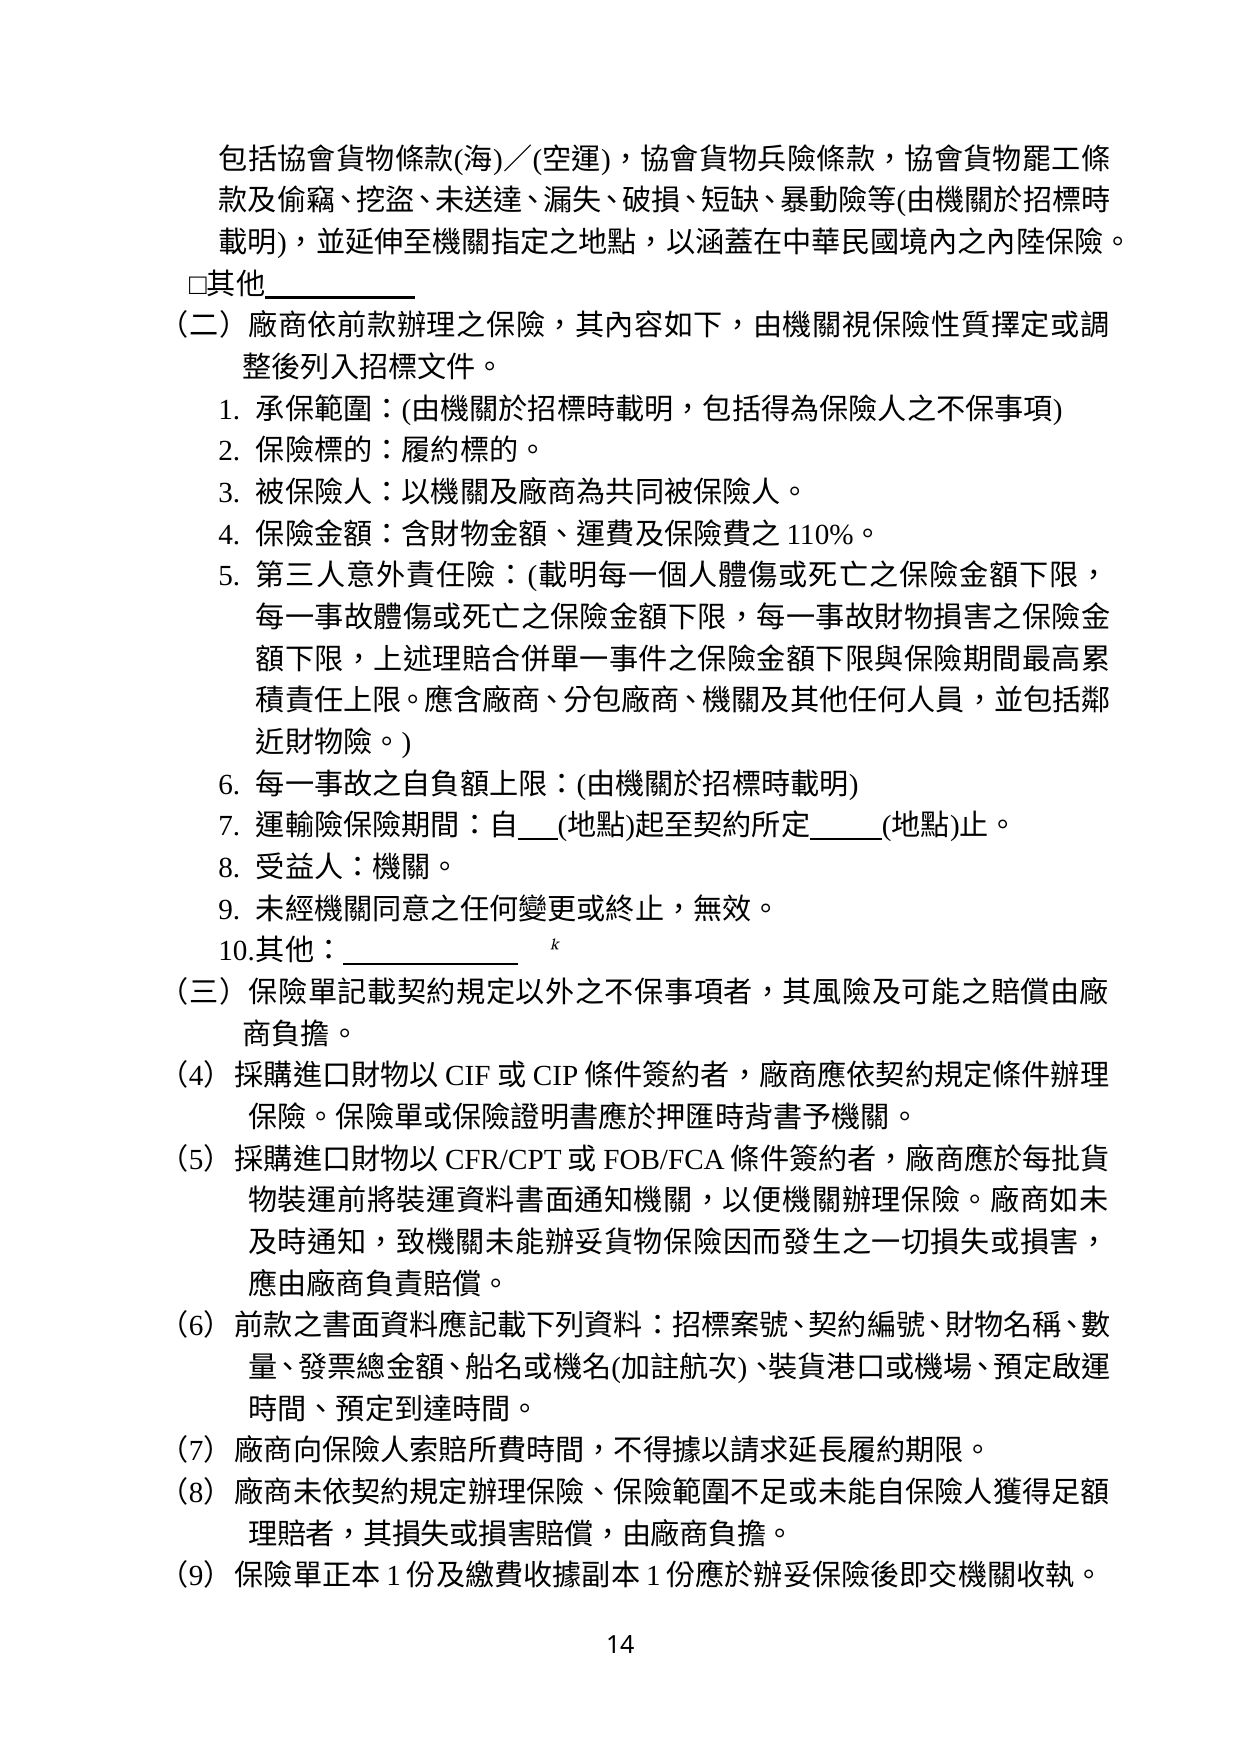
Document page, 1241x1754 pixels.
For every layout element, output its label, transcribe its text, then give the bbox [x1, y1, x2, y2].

list 保險金額：含財物金額、運費及保險費之110%。 [218, 511, 1110, 552]
list 第三人意外責任險：(載明每一個人體傷或死亡之保險金額下限，每一事故體傷或死亡之保險金額下限，每一事故財物損害之保險金額下限，上述理賠合併單一事件之保險金額下限與保險期間最高累積責任上限。應含廠商、分包廠商、機關及其他任何人員，並包括鄰近財物險。) [218, 552, 1110, 761]
list 承保範圍：(由機關於招標時載明，包括得為保險人之不保事項) [218, 386, 1110, 427]
list 廠商未依契約規定辦理保險、保險範圍不足或未能自保險人獲得足額理賠者，其損失或損害賠償，由廠商負擔。 [159, 1469, 1110, 1552]
list 其他：  [218, 927, 1110, 969]
list 受益人：機關。 [218, 844, 1110, 886]
list 未經機關同意之任何變更或終止，無效。 [218, 886, 1110, 927]
list 被保險人：以機關及廠商為共同被保險人。 [218, 469, 1110, 511]
text □廠商應按進口財物契約價格(CIF/CIP價款)之110%投保海/空運輸全險，包括協會貨物條款(海)／(空運)，協會貨物兵險條款，協會貨物罷工條款及偷竊、挖盜、未送達、漏失、破損、短缺、暴動險等(由機關於招標時載明)，並延伸至機關指定之地點，以涵蓋在中華民國境內之內陸保險。 [189, 136, 1110, 261]
text □其他 [189, 261, 1110, 302]
list 每一事故之自負額上限：(由機關於招標時載明) [218, 761, 1110, 802]
text （二）廠商依前款辦理之保險，其內容如下，由機關視保險性質擇定或調整後列入招標文件。 [159, 302, 1110, 386]
list 前款之書面資料應記載下列資料：招標案號、契約編號、財物名稱、數量、發票總金額、船名或機名(加註航次)、裝貨港口或機場、預定啟運時間、預定到達時間。 [159, 1302, 1110, 1427]
list 保險單正本1份及繳費收據副本1份應於辦妥保險後即交機關收執。 [159, 1552, 1110, 1594]
list 採購進口財物以CIF 或CIP條件簽約者，廠商應依契約規定條件辦理保險。保險單或保險證明書應於押匯時背書予機關。 [159, 1052, 1110, 1136]
list 廠商向保險人索賠所費時間，不得據以請求延長履約期限。 [159, 1427, 1110, 1469]
list 運輸險保險期間：自 (地點)起至契約所定 (地點)止。 [218, 802, 1110, 844]
list 採購進口財物以CFR/CPT或 FOB/FCA條件簽約者，廠商應於每批貨物裝運前將裝運資料書面通知機關，以便機關辦理保險。廠商如未及時通知，致機關未能辦妥貨物保險因而發生之一切損失或損害，應由廠商負責賠償。 [159, 1136, 1110, 1302]
text （三）保險單記載契約規定以外之不保事項者，其風險及可能之賠償由廠商負擔。 [159, 969, 1110, 1052]
list 保險標的：履約標的。 [218, 427, 1110, 469]
